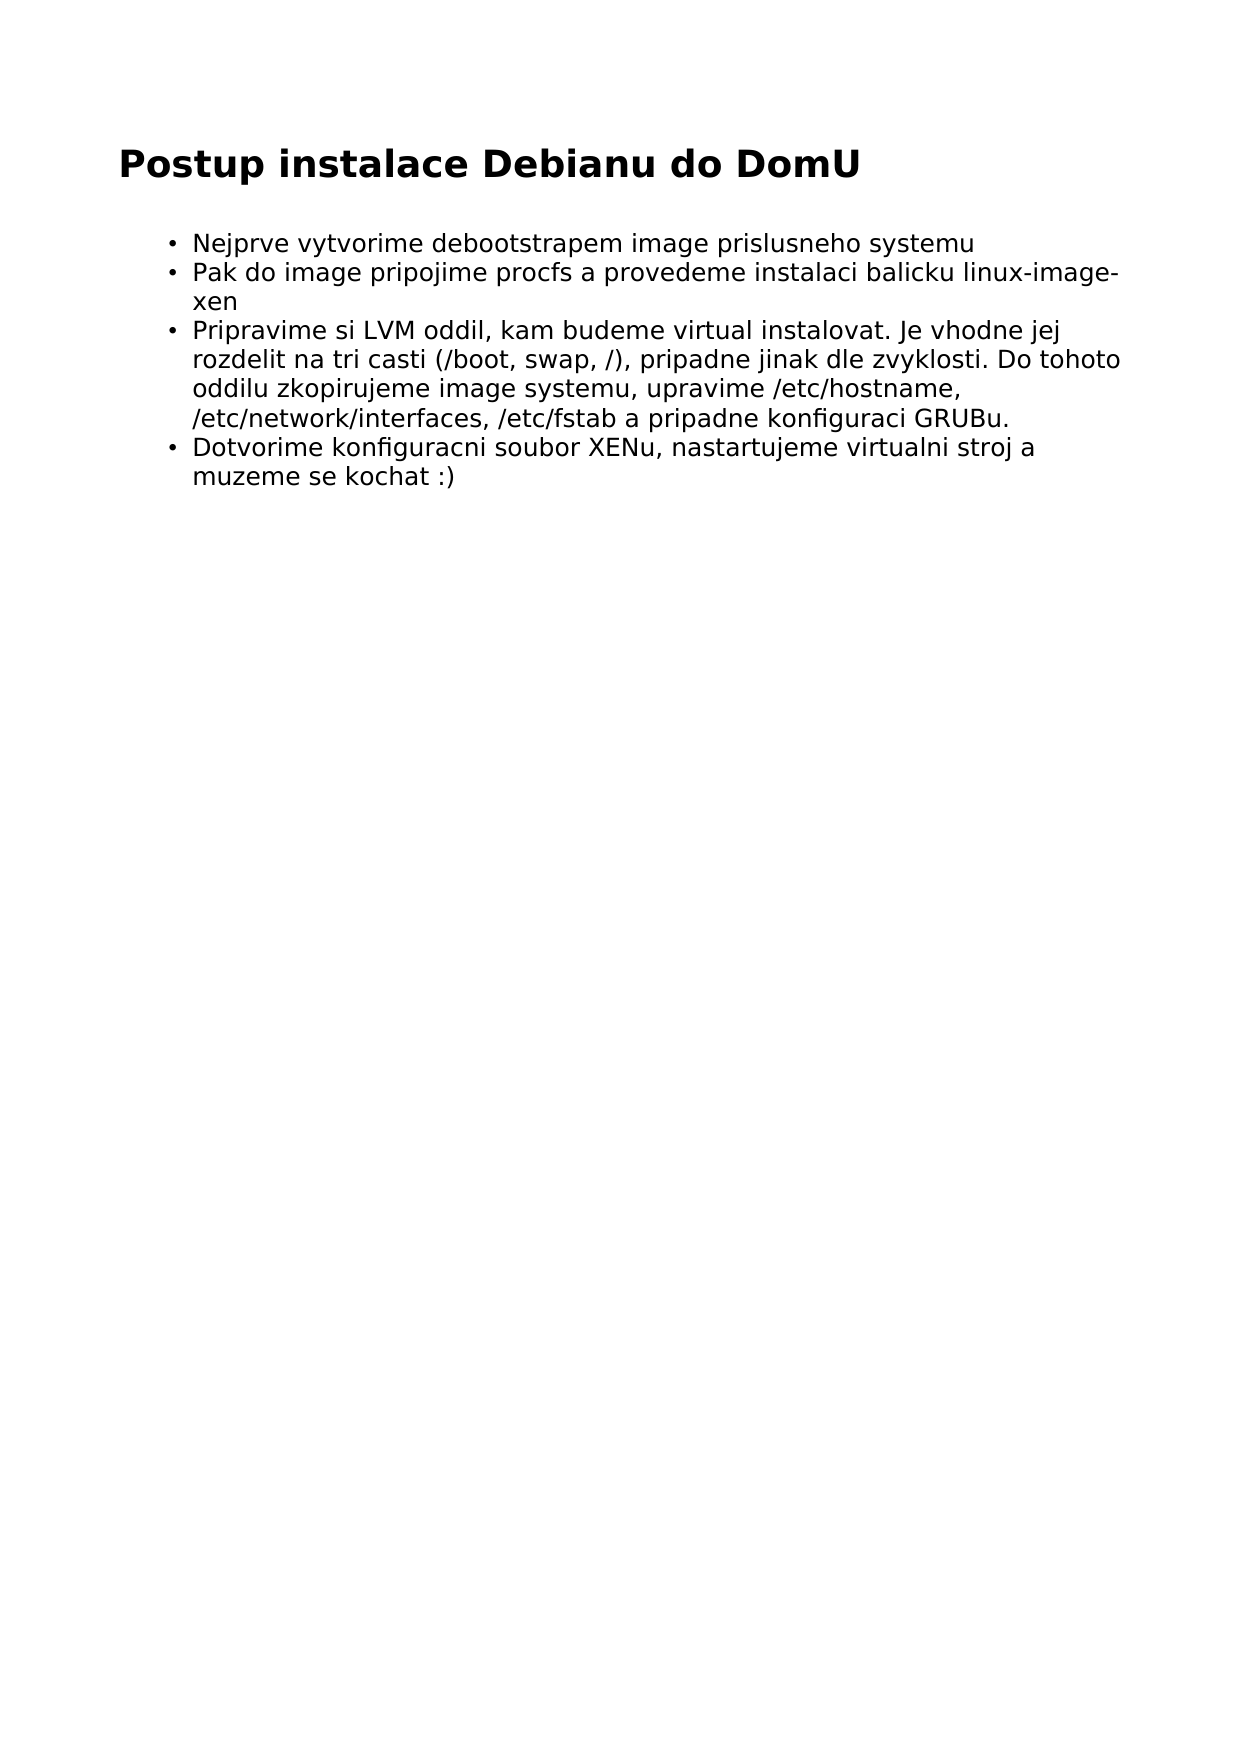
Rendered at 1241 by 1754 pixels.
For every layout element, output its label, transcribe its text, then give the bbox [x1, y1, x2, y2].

list Dotvorime konfiguracni soubor XENu, nastartujeme virtualni stroj a muzeme se kochat :) [177, 433, 1122, 491]
list Pak do image pripojime procfs a provedeme instalaci balicku linux-image-xen [177, 258, 1122, 316]
list Nejprve vytvorime debootstrapem image prislusneho systemu [177, 229, 1122, 258]
list Pripravime si LVM oddil, kam budeme virtual instalovat. Je vhodne jej rozdelit na tri casti (/boot, swap, /), pripadne jinak dle zvyklosti. Do tohoto oddilu zkopirujeme image systemu, upravime /etc/hostname, /etc/network/interfaces, /etc/fstab a pripadne konfiguraci GRUBu. [177, 316, 1122, 433]
subtitle Postup instalace Debianu do DomU [118, 143, 1122, 187]
